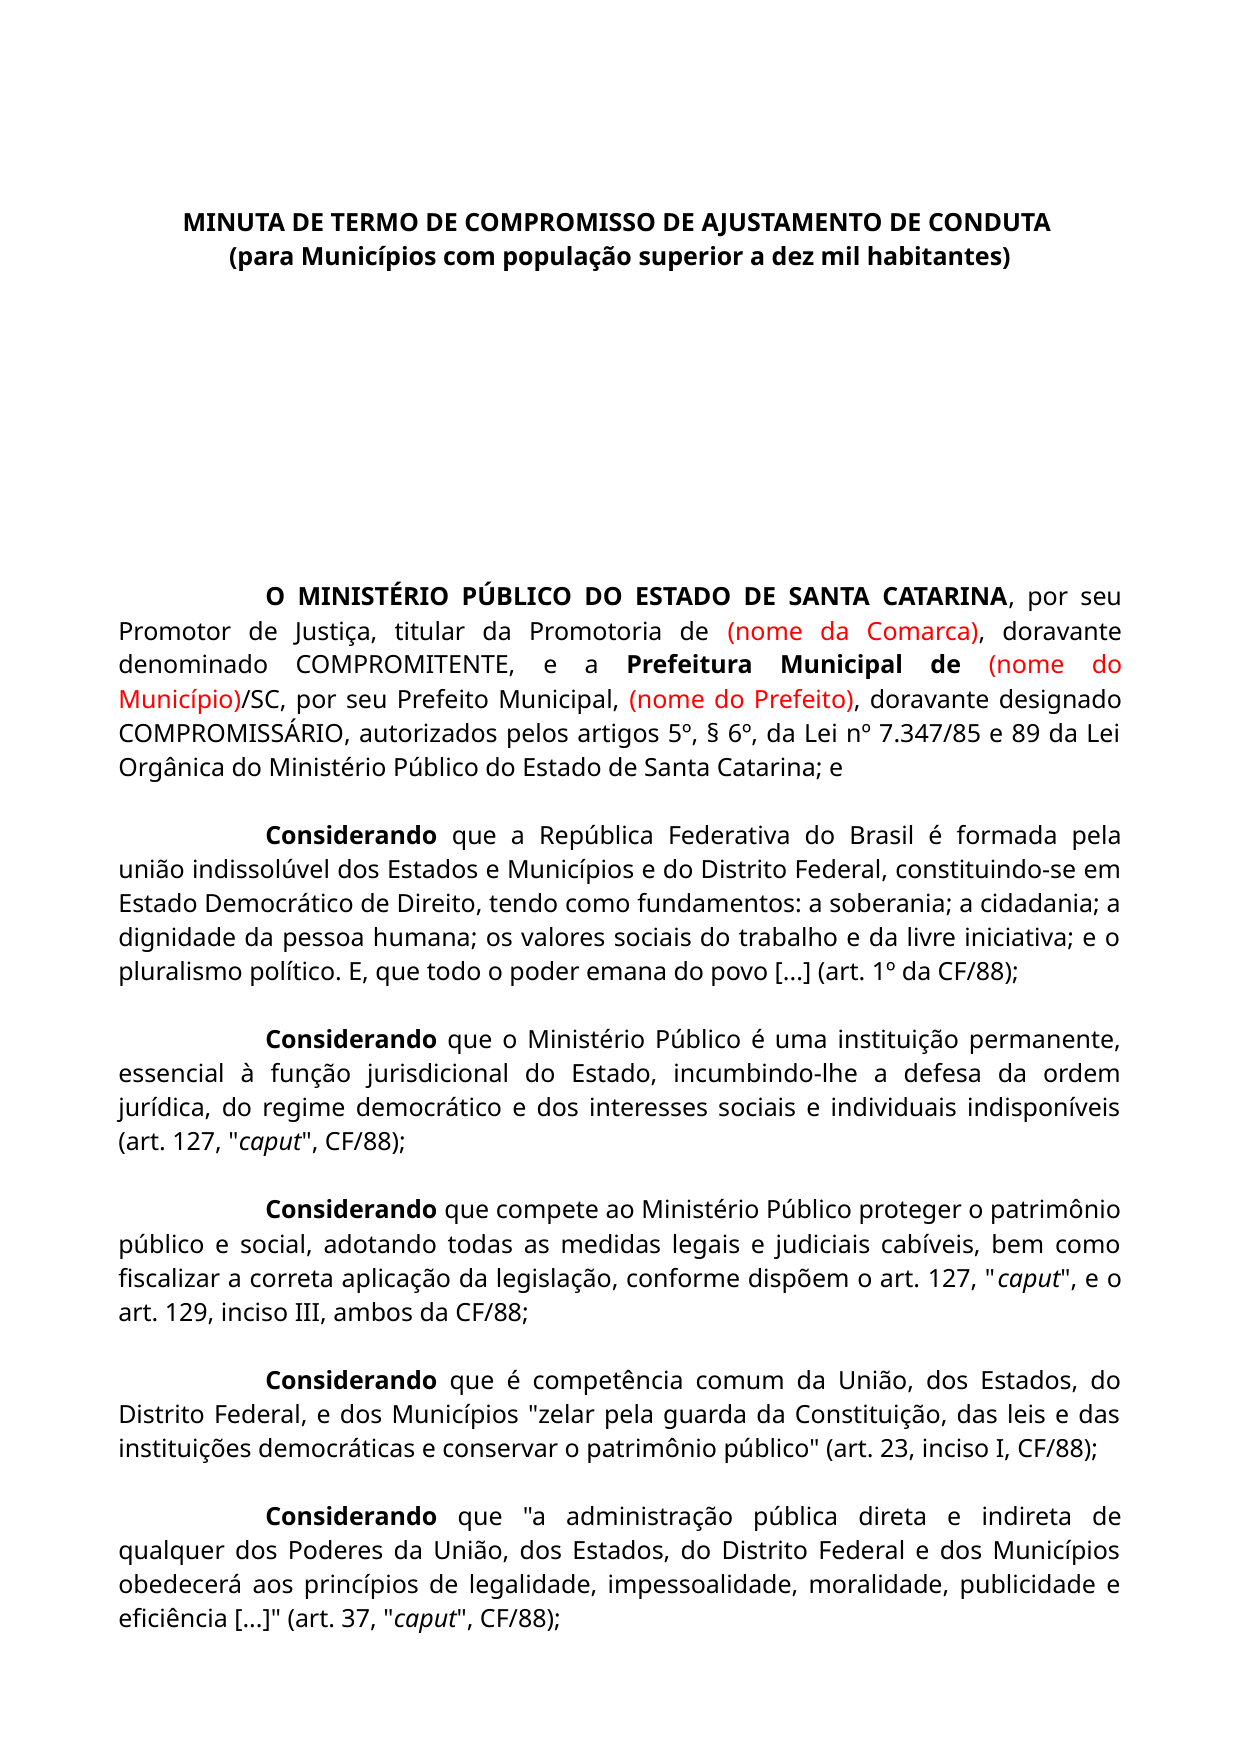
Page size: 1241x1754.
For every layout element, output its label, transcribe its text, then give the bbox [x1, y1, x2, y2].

text O MINISTÉRIO PÚBLICO DO ESTADO DE SANTA CATARINA, por seu Promotor de Justiça, titular da Promotoria de (nome da Comarca), doravante denominado COMPROMITENTE, e a Prefeitura Municipal de (nome do Município)/SC, por seu Prefeito Municipal, (nome do Prefeito), doravante designado COMPROMISSÁRIO, autorizados pelos artigos 5º, § 6º, da Lei nº 7.347/85 e 89 da Lei Orgânica do Ministério Público do Estado de Santa Catarina; e [118, 579, 1122, 783]
text (para Municípios com população superior a dez mil habitantes) [118, 238, 1122, 272]
text Considerando que a República Federativa do Brasil é formada pela união indissolúvel dos Estados e Municípios e do Distrito Federal, constituindo-se em Estado Democrático de Direito, tendo como fundamentos: a soberania; a cidadania; a dignidade da pessoa humana; os valores sociais do trabalho e da livre iniciativa; e o pluralismo político. E, que todo o poder emana do povo [...] (art. 1º da CF/88); [118, 817, 1122, 988]
text Considerando que "a administração pública direta e indireta de qualquer dos Poderes da União, dos Estados, do Distrito Federal e dos Municípios obedecerá aos princípios de legalidade, impessoalidade, moralidade, publicidade e eficiência [...]" (art. 37, "caput", CF/88); [118, 1499, 1122, 1635]
text Considerando que é competência comum da União, dos Estados, do Distrito Federal, e dos Municípios "zelar pela guarda da Constituição, das leis e das instituições democráticas e conservar o patrimônio público" (art. 23, inciso I, CF/88); [118, 1362, 1122, 1465]
text MINUTA DE TERMO DE COMPROMISSO DE AJUSTAMENTO DE CONDUTA [118, 204, 1122, 238]
text Considerando que compete ao Ministério Público proteger o patrimônio público e social, adotando todas as medidas legais e judiciais cabíveis, bem como fiscalizar a correta aplicação da legislação, conforme dispõem o art. 127, "caput", e o art. 129, inciso III, ambos da CF/88; [118, 1192, 1122, 1328]
text Considerando que o Ministério Público é uma instituição permanente, essencial à função jurisdicional do Estado, incumbindo-lhe a defesa da ordem jurídica, do regime democrático e dos interesses sociais e individuais indisponíveis (art. 127, "caput", CF/88); [118, 1022, 1122, 1158]
